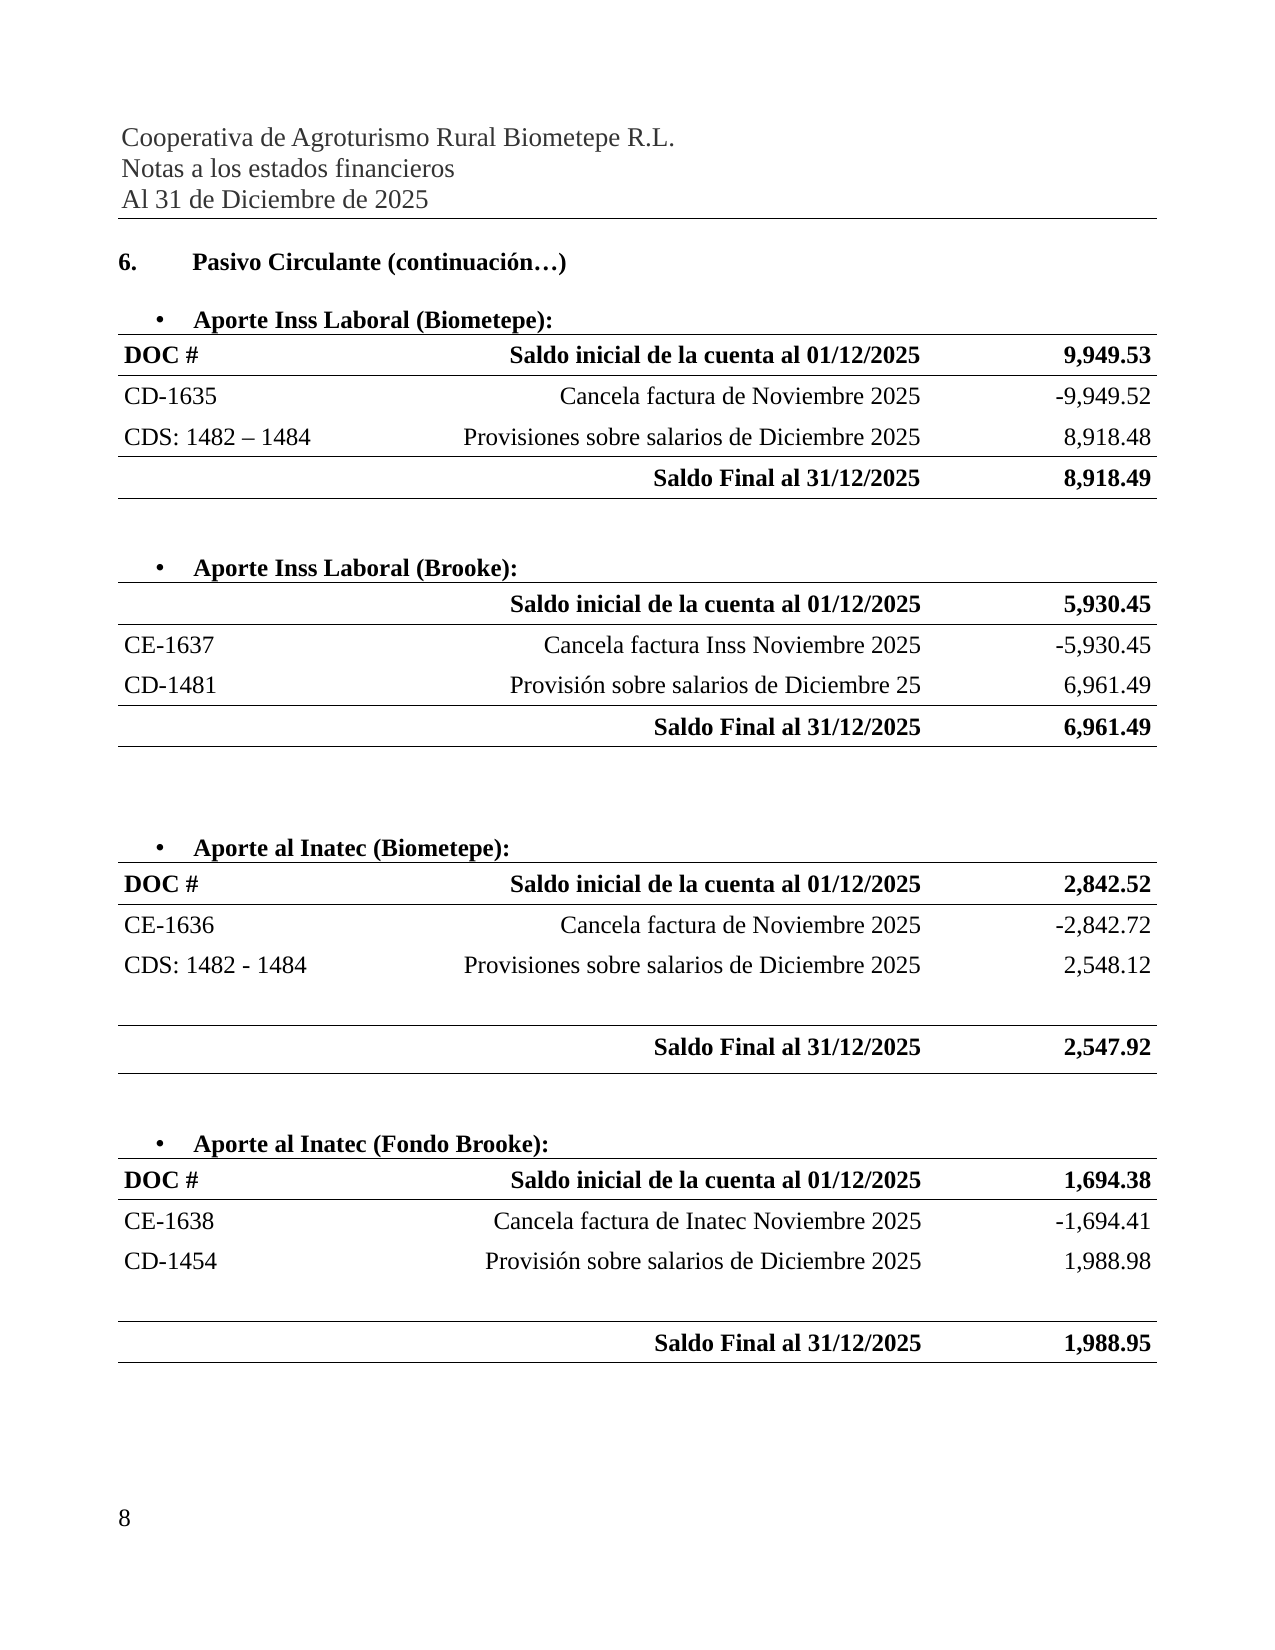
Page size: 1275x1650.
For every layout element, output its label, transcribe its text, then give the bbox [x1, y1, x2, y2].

table_cell Saldo Final al 31/12/2025 [354, 1026, 927, 1073]
table_header DOC # [118, 1159, 253, 1199]
table_cell [118, 1322, 253, 1362]
table_cell Provisión sobre salarios de Diciembre 25 [283, 665, 927, 705]
table_cell CD-1635 [118, 376, 343, 416]
table_cell Saldo Final al 31/12/2025 [283, 706, 927, 746]
table_cell Provisiones sobre salarios de Diciembre 2025 [343, 416, 926, 456]
table_header Saldo inicial de la cuenta al 01/12/2025 [283, 583, 927, 623]
table_header [118, 583, 283, 623]
table_cell Saldo Final al 31/12/2025 [253, 1322, 927, 1362]
table_cell 8,918.48 [926, 416, 1157, 456]
table_header Saldo inicial de la cuenta al 01/12/2025 [343, 335, 926, 375]
table_cell [118, 1281, 253, 1321]
list Aporte al Inatec (Biometepe): [156, 833, 1157, 862]
text 6. Pasivo Circulante (continuación…) [118, 247, 1157, 276]
table_cell Cancela factura de Noviembre 2025 [343, 376, 926, 416]
table_header 5,930.45 [927, 583, 1157, 623]
table_cell [118, 1026, 354, 1073]
table_header 2,842.52 [927, 863, 1157, 903]
table_cell Cancela factura Inss Noviembre 2025 [283, 625, 927, 665]
table_cell -2,842.72 [927, 905, 1157, 945]
table_header 9,949.53 [926, 335, 1157, 375]
table_header Saldo inicial de la cuenta al 01/12/2025 [253, 1159, 927, 1199]
table_cell Provisiones sobre salarios de Diciembre 2025 [354, 945, 927, 985]
table_cell [354, 985, 927, 1025]
list Aporte Inss Laboral (Biometepe): [156, 305, 1157, 333]
table_cell [927, 1281, 1157, 1321]
table_cell 6,961.49 [927, 665, 1157, 705]
table_cell -5,930.45 [927, 625, 1157, 665]
table_cell 8,918.49 [926, 457, 1157, 497]
table_cell [118, 985, 354, 1025]
table_cell Provisión sobre salarios de Diciembre 2025 [253, 1240, 927, 1281]
table_cell CE-1636 [118, 905, 354, 945]
table_cell CD-1454 [118, 1240, 253, 1281]
table_cell 2,548.12 [927, 945, 1157, 985]
table_cell -9,949.52 [926, 376, 1157, 416]
table_cell [118, 457, 343, 497]
table_header DOC # [118, 863, 354, 903]
table_header DOC # [118, 335, 343, 375]
table_cell Cancela factura de Noviembre 2025 [354, 905, 927, 945]
table_header Saldo inicial de la cuenta al 01/12/2025 [354, 863, 927, 903]
table_cell [927, 985, 1157, 1025]
table_cell -1,694.41 [927, 1200, 1157, 1240]
table_cell 2,547.92 [927, 1026, 1157, 1073]
list Aporte Inss Laboral (Brooke): [156, 553, 1157, 582]
list Aporte al Inatec (Fondo Brooke): [156, 1129, 1157, 1158]
table_cell Cancela factura de Inatec Noviembre 2025 [253, 1200, 927, 1240]
table_cell 1,988.95 [927, 1322, 1157, 1362]
table_cell CE-1637 [118, 625, 283, 665]
table_cell 6,961.49 [927, 706, 1157, 746]
table_cell [253, 1281, 927, 1321]
table_cell CDS: 1482 - 1484 [118, 945, 354, 985]
table_cell CD-1481 [118, 665, 283, 705]
table_cell CE-1638 [118, 1200, 253, 1240]
table_cell [118, 706, 283, 746]
table_cell 1,988.98 [927, 1240, 1157, 1281]
table_cell CDS: 1482 – 1484 [118, 416, 343, 456]
table_cell Saldo Final al 31/12/2025 [343, 457, 926, 497]
table_header 1,694.38 [927, 1159, 1157, 1199]
